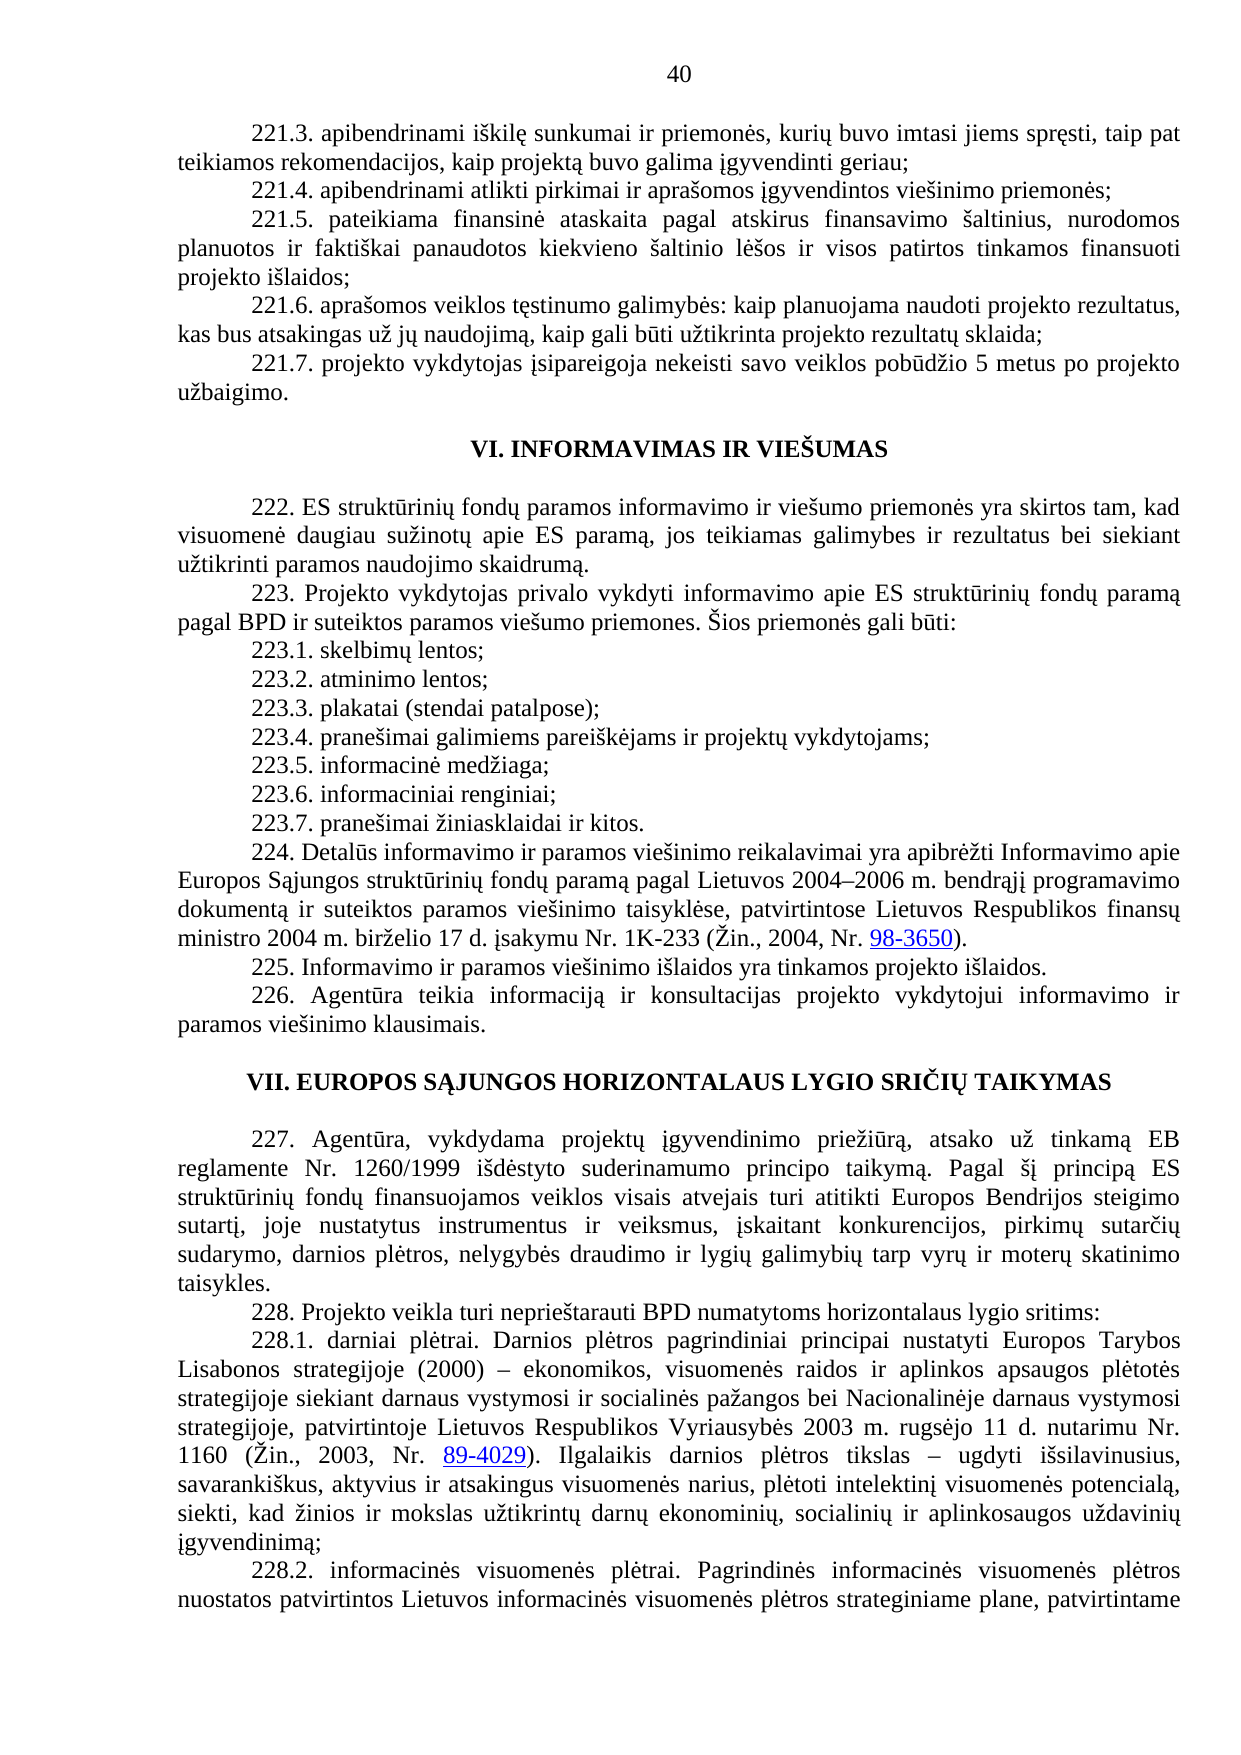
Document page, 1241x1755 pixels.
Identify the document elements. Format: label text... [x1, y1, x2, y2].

text 221.4. apibendrinami atlikti pirkimai ir aprašomos įgyvendintos viešinimo priemonės; [177, 176, 1181, 204]
text 223.2. atminimo lentos; [177, 664, 1181, 693]
text 224. Detalūs informavimo ir paramos viešinimo reikalavimai yra apibrėžti Informavimo apie Europos Sąjungos struktūrinių fondų paramą pagal Lietuvos 2004–2006 m. bendrąjį programavimo dokumentą ir suteiktos paramos viešinimo taisyklėse, patvirtintose Lietuvos Respublikos finansų ministro 2004 m. birželio 17 d. įsakymu Nr. 1K-233 (Žin., 2004, Nr. 98-3650). [177, 837, 1181, 952]
text 223.5. informacinė medžiaga; [177, 751, 1181, 779]
text 226. Agentūra teikia informaciją ir konsultacijas projekto vykdytojui informavimo ir paramos viešinimo klausimais. [177, 981, 1181, 1038]
text 223.7. pranešimai žiniasklaidai ir kitos. [177, 808, 1181, 837]
text 227. Agentūra, vykdydama projektų įgyvendinimo priežiūrą, atsako už tinkamą EB reglamente Nr. 1260/1999 išdėstyto suderinamumo principo taikymą. Pagal šį principą ES struktūrinių fondų finansuojamos veiklos visais atvejais turi atitikti Europos Bendrijos steigimo sutartį, joje nustatytus instrumentus ir veiksmus, įskaitant konkurencijos, pirkimų sutarčių sudarymo, darnios plėtros, nelygybės draudimo ir lygių galimybių tarp vyrų ir moterų skatinimo taisykles. [177, 1124, 1181, 1297]
text 223.1. skelbimų lentos; [177, 636, 1181, 664]
text 225. Informavimo ir paramos viešinimo išlaidos yra tinkamos projekto išlaidos. [177, 952, 1181, 981]
text 228.2. informacinės visuomenės plėtrai. Pagrindinės informacinės visuomenės plėtros nuostatos patvirtintos Lietuvos informacinės visuomenės plėtros strateginiame plane, patvirtintame [177, 1556, 1181, 1613]
text 228. Projekto veikla turi neprieštarauti BPD numatytoms horizontalaus lygio sritims: [177, 1297, 1181, 1326]
text 221.3. apibendrinami iškilę sunkumai ir priemonės, kurių buvo imtasi jiems spręsti, taip pat teikiamos rekomendacijos, kaip projektą buvo galima įgyvendinti geriau; [177, 118, 1181, 176]
text 221.5. pateikiama finansinė ataskaita pagal atskirus finansavimo šaltinius, nurodomos planuotos ir faktiškai panaudotos kiekvieno šaltinio lėšos ir visos patirtos tinkamos finansuoti projekto išlaidos; [177, 204, 1181, 291]
text 222. ES struktūrinių fondų paramos informavimo ir viešumo priemonės yra skirtos tam, kad visuomenė daugiau sužinotų apie ES paramą, jos teikiamas galimybes ir rezultatus bei siekiant užtikrinti paramos naudojimo skaidrumą. [177, 492, 1181, 578]
text VII. EUROPOS SĄJUNGOS HORIZONTALAUS LYGIO SRIČIŲ TAIKYMAS [177, 1067, 1181, 1096]
text 223.3. plakatai (stendai patalpose); [177, 693, 1181, 722]
text 221.7. projekto vykdytojas įsipareigoja nekeisti savo veiklos pobūdžio 5 metus po projekto užbaigimo. [177, 348, 1181, 406]
text VI. INFORMAVIMAS IR VIEŠUMAS [177, 434, 1181, 463]
text 223.4. pranešimai galimiems pareiškėjams ir projektų vykdytojams; [177, 722, 1181, 751]
text 223. Projekto vykdytojas privalo vykdyti informavimo apie ES struktūrinių fondų paramą pagal BPD ir suteiktos paramos viešumo priemones. Šios priemonės gali būti: [177, 578, 1181, 636]
text 223.6. informaciniai renginiai; [177, 779, 1181, 808]
text 221.6. aprašomos veiklos tęstinumo galimybės: kaip planuojama naudoti projekto rezultatus, kas bus atsakingas už jų naudojimą, kaip gali būti užtikrinta projekto rezultatų sklaida; [177, 291, 1181, 348]
text 228.1. darniai plėtrai. Darnios plėtros pagrindiniai principai nustatyti Europos Tarybos Lisabonos strategijoje (2000) – ekonomikos, visuomenės raidos ir aplinkos apsaugos plėtotės strategijoje siekiant darnaus vystymosi ir socialinės pažangos bei Nacionalinėje darnaus vystymosi strategijoje, patvirtintoje Lietuvos Respublikos Vyriausybės 2003 m. rugsėjo 11 d. nutarimu Nr. 1160 (Žin., 2003, Nr. 89-4029). Ilgalaikis darnios plėtros tikslas – ugdyti išsilavinusius, savarankiškus, aktyvius ir atsakingus visuomenės narius, plėtoti intelektinį visuomenės potencialą, siekti, kad žinios ir mokslas užtikrintų darnų ekonominių, socialinių ir aplinkosaugos uždavinių įgyvendinimą; [177, 1326, 1181, 1556]
